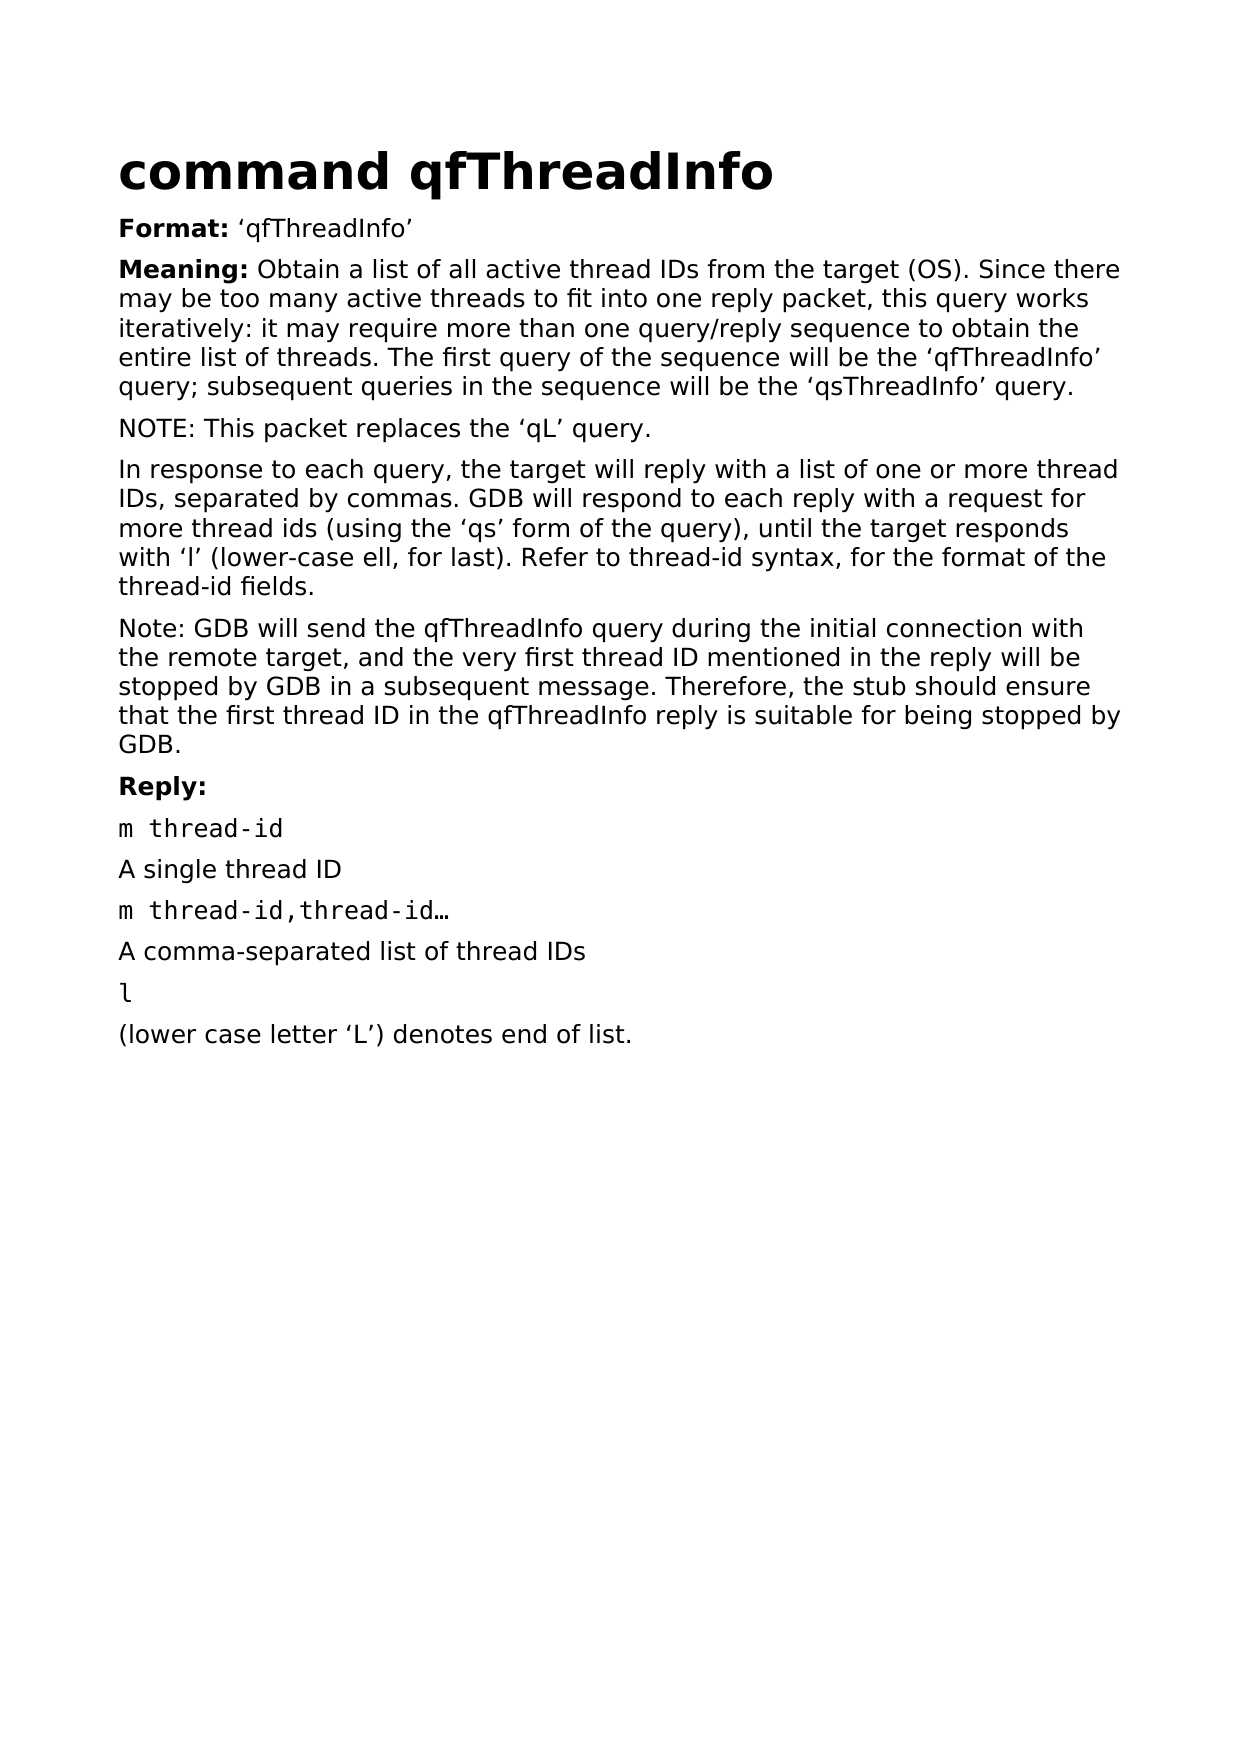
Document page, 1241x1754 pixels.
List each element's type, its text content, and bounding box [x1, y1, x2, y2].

text NOTE: This packet replaces the ‘qL’ query. [118, 414, 1122, 443]
text m thread-id,thread-id… [118, 896, 1122, 926]
text l [118, 979, 1122, 1008]
text A single thread ID [118, 855, 1122, 884]
text A comma-separated list of thread IDs [118, 937, 1122, 967]
text (lower case letter ‘L’) denotes end of list. [118, 1020, 1122, 1049]
text Note: GDB will send the qfThreadInfo query during the initial connection with the remote target, and the very first thread ID mentioned in the reply will be stopped by GDB in a subsequent message. Therefore, the stub should ensure that the first thread ID in the qfThreadInfo reply is suitable for being stopped by GDB. [118, 614, 1122, 760]
text Format: ‘qfThreadInfo’ [118, 214, 1122, 243]
text In response to each query, the target will reply with a list of one or more thread IDs, separated by commas. GDB will respond to each reply with a request for more thread ids (using the ‘qs’ form of the query), until the target responds with ‘l’ (lower-case ell, for last). Refer to thread-id syntax, for the format of the thread-id fields. [118, 456, 1122, 601]
text Reply: [118, 772, 1122, 801]
text m thread-id [118, 814, 1122, 843]
text Meaning: Obtain a list of all active thread IDs from the target (OS). Since there may be too many active threads to fit into one reply packet, this query works iteratively: it may require more than one query/reply sequence to obtain the entire list of threads. The first query of the sequence will be the ‘qfThreadInfo’ query; subsequent queries in the sequence will be the ‘qsThreadInfo’ query. [118, 256, 1122, 401]
subtitle command qfThreadInfo [118, 143, 1122, 201]
